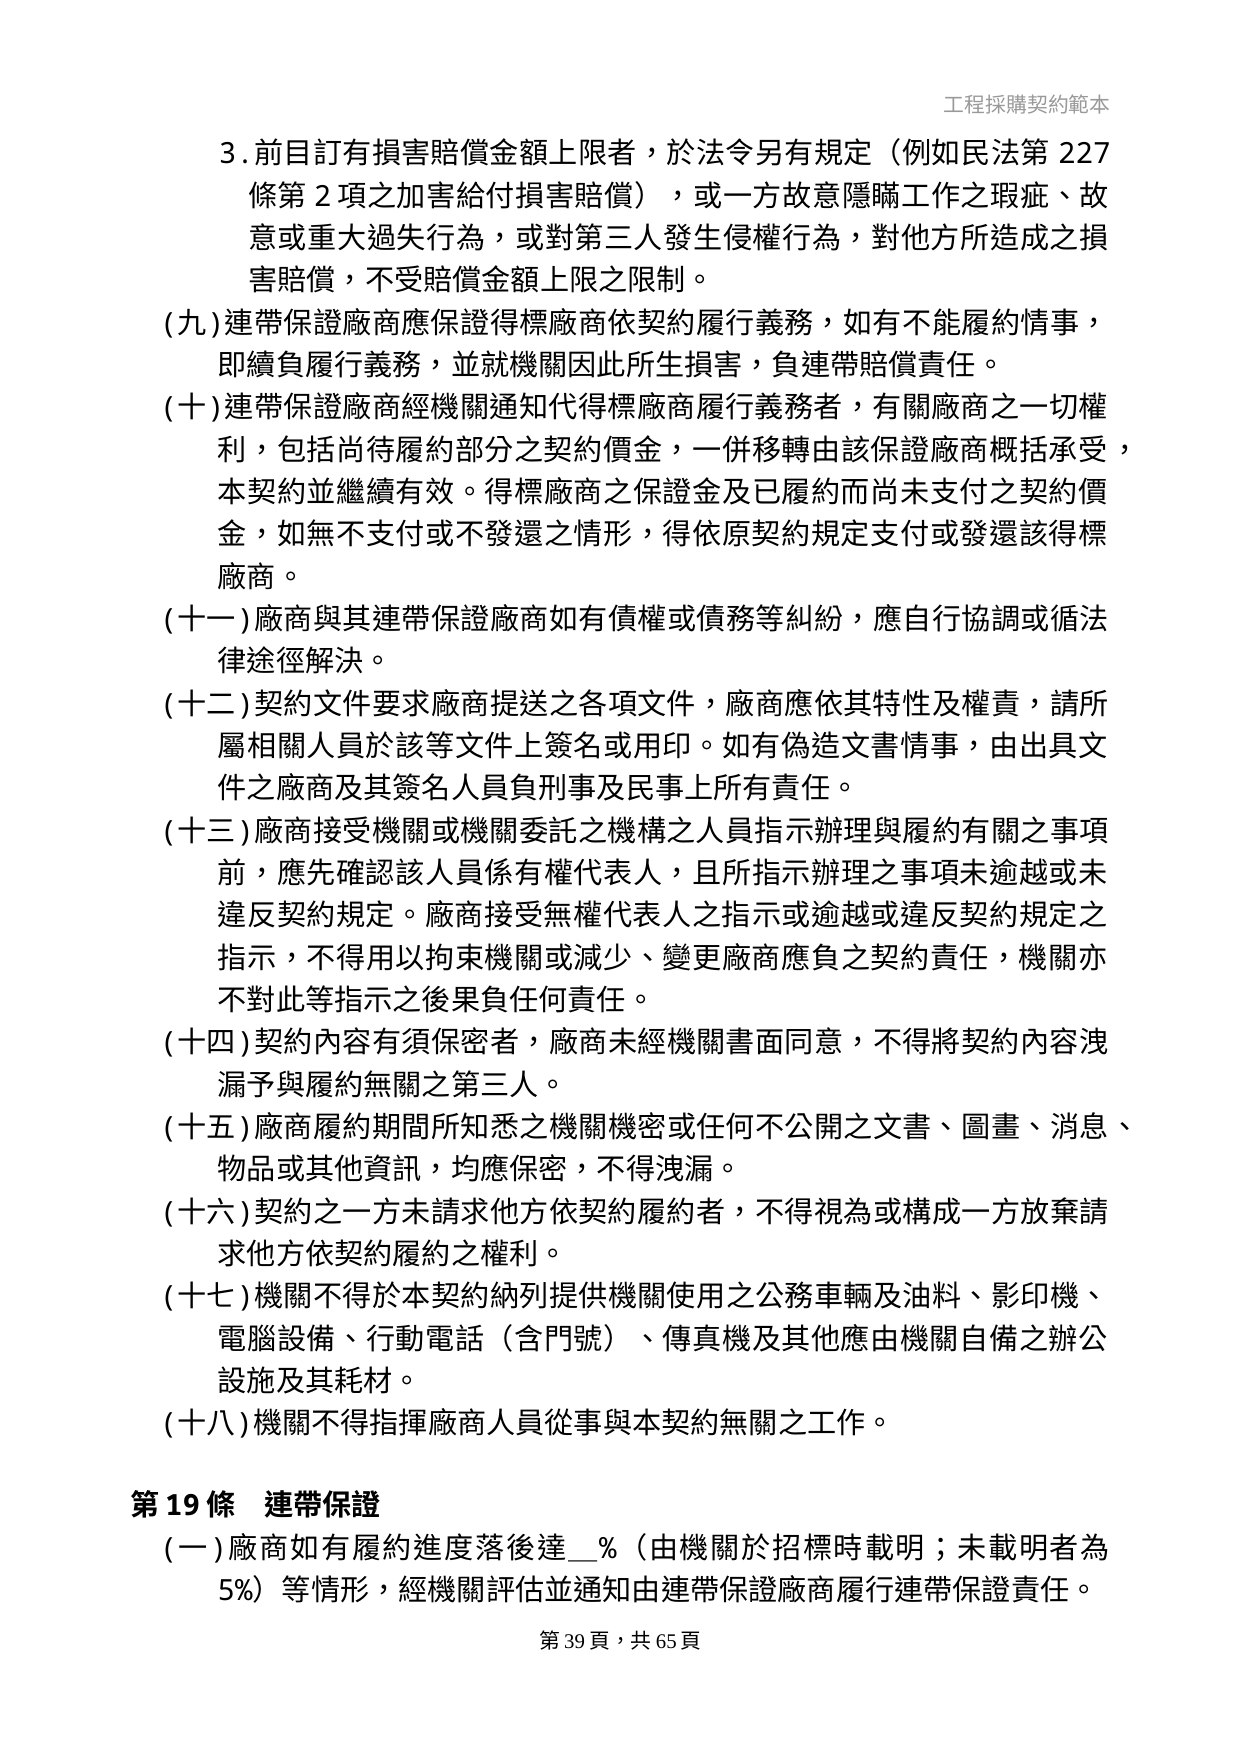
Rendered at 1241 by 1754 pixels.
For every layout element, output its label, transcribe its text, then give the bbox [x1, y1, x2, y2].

text (十三)廠商接受機關或機關委託之機構之人員指示辦理與履約有關之事項前，應先確認該人員係有權代表人，且所指示辦理之事項未逾越或未違反契約規定。廠商接受無權代表人之指示或逾越或違反契約規定之指示，不得用以拘束機關或減少、變更廠商應負之契約責任，機關亦不對此等指示之後果負任何責任。 [159, 807, 1110, 1019]
text 3.前目訂有損害賠償金額上限者，於法令另有規定（例如民法第227條第2項之加害給付損害賠償），或一方故意隱瞞工作之瑕疵、故意或重大過失行為，或對第三人發生侵權行為，對他方所造成之損害賠償，不受賠償金額上限之限制。 [218, 130, 1110, 299]
text (一)廠商如有履約進度落後達＿%（由機關於招標時載明；未載明者為5%）等情形，經機關評估並通知由連帶保證廠商履行連帶保證責任。 [159, 1524, 1110, 1609]
text (十六)契約之一方未請求他方依契約履約者，不得視為或構成一方放棄請求他方依契約履約之權利。 [159, 1188, 1110, 1273]
text (十二)契約文件要求廠商提送之各項文件，廠商應依其特性及權責，請所屬相關人員於該等文件上簽名或用印。如有偽造文書情事，由出具文件之廠商及其簽名人員負刑事及民事上所有責任。 [159, 680, 1110, 807]
text 第19條 連帶保證 [130, 1482, 1110, 1524]
text (十四)契約內容有須保密者，廠商未經機關書面同意，不得將契約內容洩漏予與履約無關之第三人。 [159, 1019, 1110, 1103]
text (十五)廠商履約期間所知悉之機關機密或任何不公開之文書、圖畫、消息、物品或其他資訊，均應保密，不得洩漏。 [159, 1103, 1110, 1188]
text (十八)機關不得指揮廠商人員從事與本契約無關之工作。 [159, 1400, 1110, 1442]
text (九)連帶保證廠商應保證得標廠商依契約履行義務，如有不能履約情事，即續負履行義務，並就機關因此所生損害，負連帶賠償責任。 [159, 299, 1110, 384]
text (十七)機關不得於本契約納列提供機關使用之公務車輛及油料、影印機、電腦設備、行動電話（含門號）、傳真機及其他應由機關自備之辦公設施及其耗材。 [159, 1273, 1110, 1400]
text (十)連帶保證廠商經機關通知代得標廠商履行義務者，有關廠商之一切權利，包括尚待履約部分之契約價金，一併移轉由該保證廠商概括承受，本契約並繼續有效。得標廠商之保證金及已履約而尚未支付之契約價金，如無不支付或不發還之情形，得依原契約規定支付或發還該得標廠商。 [159, 384, 1110, 596]
text (十一)廠商與其連帶保證廠商如有債權或債務等糾紛，應自行協調或循法律途徑解決。 [159, 596, 1110, 680]
